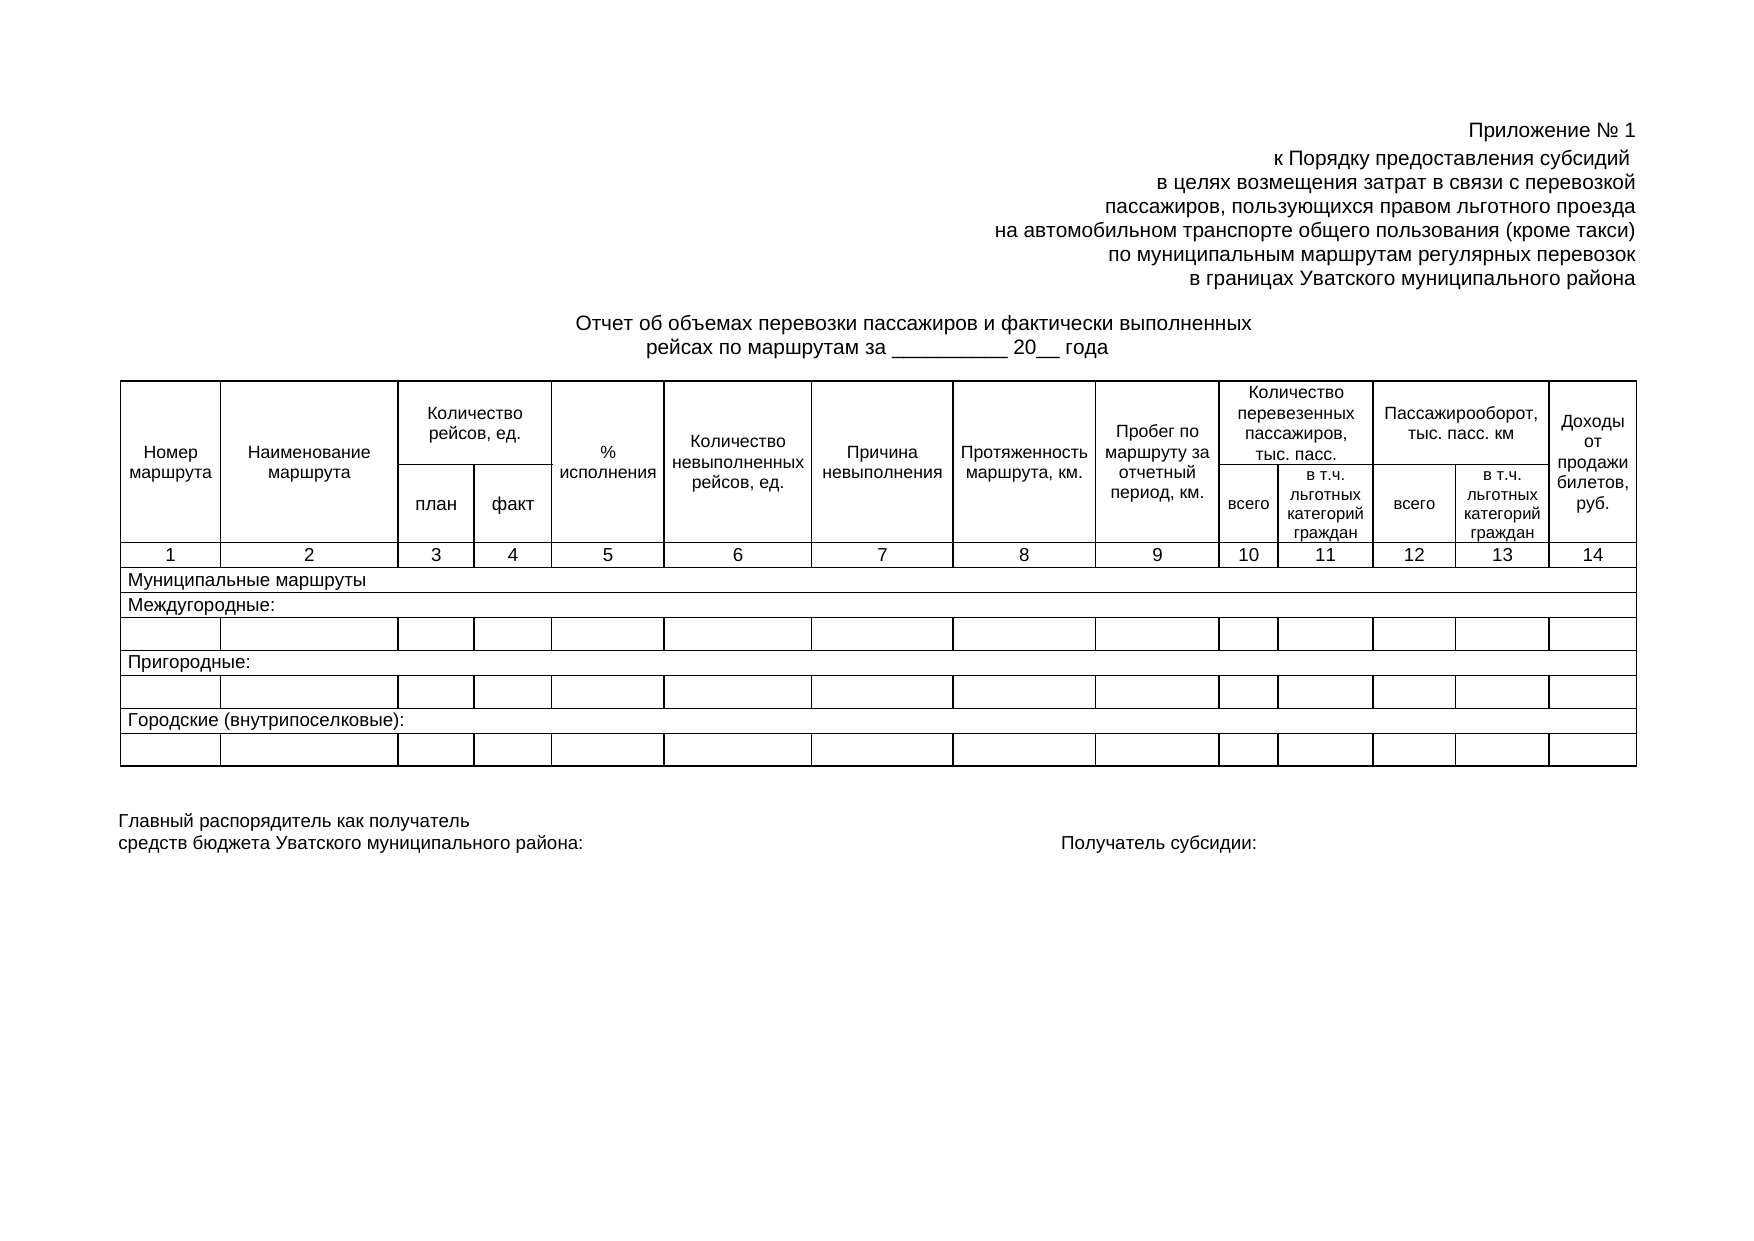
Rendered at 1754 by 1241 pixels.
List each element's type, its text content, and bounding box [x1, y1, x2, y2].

text к Порядку предоставления субсидий [118, 146, 1636, 169]
table_header Количество перевезенных пассажиров, тыс. пасс. [1220, 382, 1372, 464]
table_cell [1550, 618, 1636, 650]
text средств бюджета Уватского муниципального района: Получатель субсидии: [118, 832, 1636, 853]
text по муниципальным маршрутам регулярных перевозок [118, 241, 1636, 265]
table_cell [1550, 676, 1636, 707]
table_cell [1279, 618, 1372, 650]
table_cell 7 [812, 543, 952, 567]
table_cell 9 [1096, 543, 1218, 567]
table_header % исполнения [552, 382, 663, 542]
table_cell [665, 676, 811, 707]
table_cell [1279, 676, 1372, 707]
table_cell [475, 676, 551, 707]
table_cell всего [1374, 465, 1455, 542]
table_cell [1220, 734, 1277, 765]
table_cell [812, 676, 952, 707]
table_header Количество невыполненных рейсов, ед. [665, 382, 811, 542]
table_cell [1456, 734, 1548, 765]
table_cell [121, 734, 220, 765]
table_cell [552, 676, 663, 707]
table_cell [812, 734, 952, 765]
table_cell 13 [1456, 543, 1548, 567]
table_cell [1096, 734, 1218, 765]
table_cell [552, 618, 663, 650]
table_cell 11 [1279, 543, 1372, 567]
text рейсах по маршрутам за __________ 20__ года [118, 335, 1636, 359]
table_cell [954, 734, 1095, 765]
table_cell Муниципальные маршруты [121, 568, 1636, 592]
text в границах Уватского муниципального района [118, 265, 1636, 289]
table_cell [1279, 734, 1372, 765]
table_cell 6 [665, 543, 811, 567]
text Главный распорядитель как получатель [118, 810, 1636, 832]
table_cell Городские (внутрипоселковые): [121, 709, 1636, 732]
table_cell [1096, 676, 1218, 707]
text на автомобильном транспорте общего пользования (кроме такси) [118, 217, 1636, 241]
table_cell [1096, 618, 1218, 650]
table_cell 12 [1374, 543, 1455, 567]
table_cell [812, 618, 952, 650]
table_header Пробег по маршруту за отчетный период, км. [1096, 382, 1218, 542]
table_cell 14 [1550, 543, 1636, 567]
table_cell [1374, 734, 1455, 765]
text Отчет об объемах перевозки пассажиров и фактически выполненных [118, 311, 1636, 335]
table_cell [121, 618, 220, 650]
table_cell [399, 734, 473, 765]
table_cell Пригородные: [121, 651, 1636, 675]
table_cell факт [475, 465, 551, 542]
table_cell [121, 676, 220, 707]
table_header Доходы от продажи билетов, руб. [1550, 382, 1636, 542]
text в целях возмещения затрат в связи с перевозкой [118, 169, 1636, 193]
table_cell [221, 734, 397, 765]
table_cell [221, 676, 397, 707]
table_cell [399, 618, 473, 650]
table_cell [665, 734, 811, 765]
table_header Номер маршрута [121, 382, 220, 542]
table_cell [1374, 676, 1455, 707]
table_cell [1456, 676, 1548, 707]
table_cell Междугородные: [121, 593, 1636, 617]
table_cell [665, 618, 811, 650]
table_cell [552, 734, 663, 765]
table_cell [475, 734, 551, 765]
table_cell 5 [552, 543, 663, 567]
table_header Количество рейсов, ед. [399, 382, 551, 464]
table_cell 10 [1220, 543, 1277, 567]
table_cell [475, 618, 551, 650]
table_cell план [399, 465, 473, 542]
table_header Наименование маршрута [221, 382, 397, 542]
table_cell в т.ч. льготных категорий граждан [1279, 465, 1372, 542]
table_cell 2 [221, 543, 397, 567]
text Приложение № 1 [118, 118, 1636, 142]
table_header Пассажирооборот, тыс. пасс. км [1374, 382, 1548, 464]
table_cell 1 [121, 543, 220, 567]
table_cell [1220, 676, 1277, 707]
table_cell [1220, 618, 1277, 650]
table_cell 8 [954, 543, 1095, 567]
table_cell [1456, 618, 1548, 650]
table_cell [1374, 618, 1455, 650]
table_cell 3 [399, 543, 473, 567]
table_header Протяженность маршрута, км. [954, 382, 1095, 542]
table_cell [954, 676, 1095, 707]
table_cell [1550, 734, 1636, 765]
text пассажиров, пользующихся правом льготного проезда [118, 193, 1636, 217]
table_cell [221, 618, 397, 650]
table_cell [954, 618, 1095, 650]
table_cell всего [1220, 465, 1277, 542]
table_cell [399, 676, 473, 707]
table_cell в т.ч. льготных категорий граждан [1456, 465, 1548, 542]
table_cell 4 [475, 543, 551, 567]
table_header Причина невыполнения [812, 382, 952, 542]
